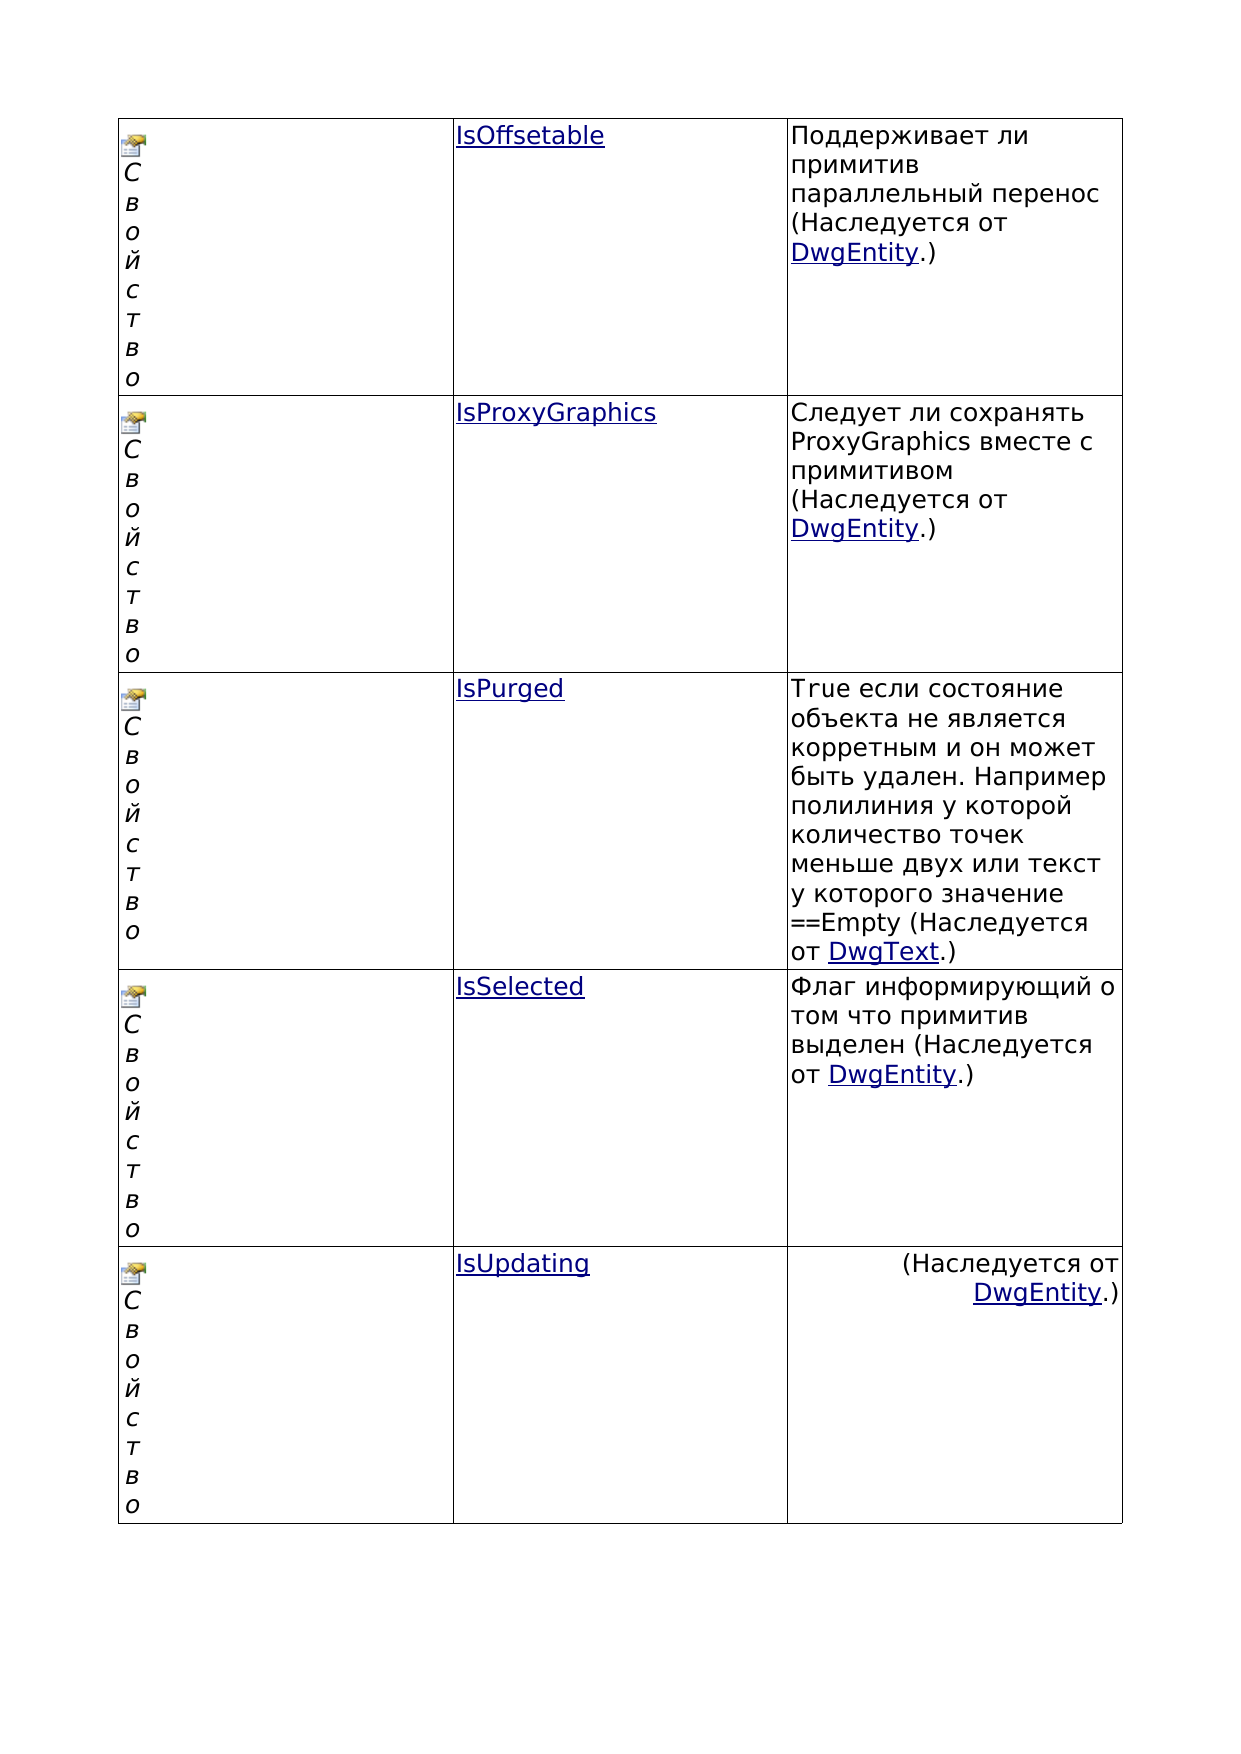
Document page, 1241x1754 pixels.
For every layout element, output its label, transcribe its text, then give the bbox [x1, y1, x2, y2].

table_cell [119, 673, 453, 969]
table_cell Следует ли сохранять ProxyGraphics вместе с примитивом (Наследуется от DwgEntity.) [788, 396, 1122, 672]
table_cell True если состояние объекта не является корретным и он может быть удален. Например полилиния у которой количество точек меньше двух или текст у которого значение ==Empty (Наследуется от DwgText.) [788, 673, 1122, 969]
table_cell IsSelected [454, 970, 787, 1246]
table_cell (Наследуется от DwgEntity.) [788, 1247, 1122, 1523]
picture [121, 984, 147, 1010]
picture [121, 1261, 147, 1287]
table_cell Флаг информирующий о том что примитив выделен (Наследуется от DwgEntity.) [788, 970, 1122, 1246]
table_cell IsUpdating [454, 1247, 787, 1523]
picture [121, 687, 147, 713]
table_cell IsPurged [454, 673, 787, 969]
table_cell IsOffsetable [454, 119, 787, 395]
table_cell IsProxyGraphics [454, 396, 787, 672]
table_cell [119, 396, 453, 672]
table_cell Поддерживает ли примитив параллельный перенос (Наследуется от DwgEntity.) [788, 119, 1122, 395]
table_cell [119, 970, 453, 1246]
picture [121, 133, 147, 159]
picture [121, 410, 147, 436]
table_cell [119, 119, 453, 395]
table_cell [119, 1247, 453, 1523]
